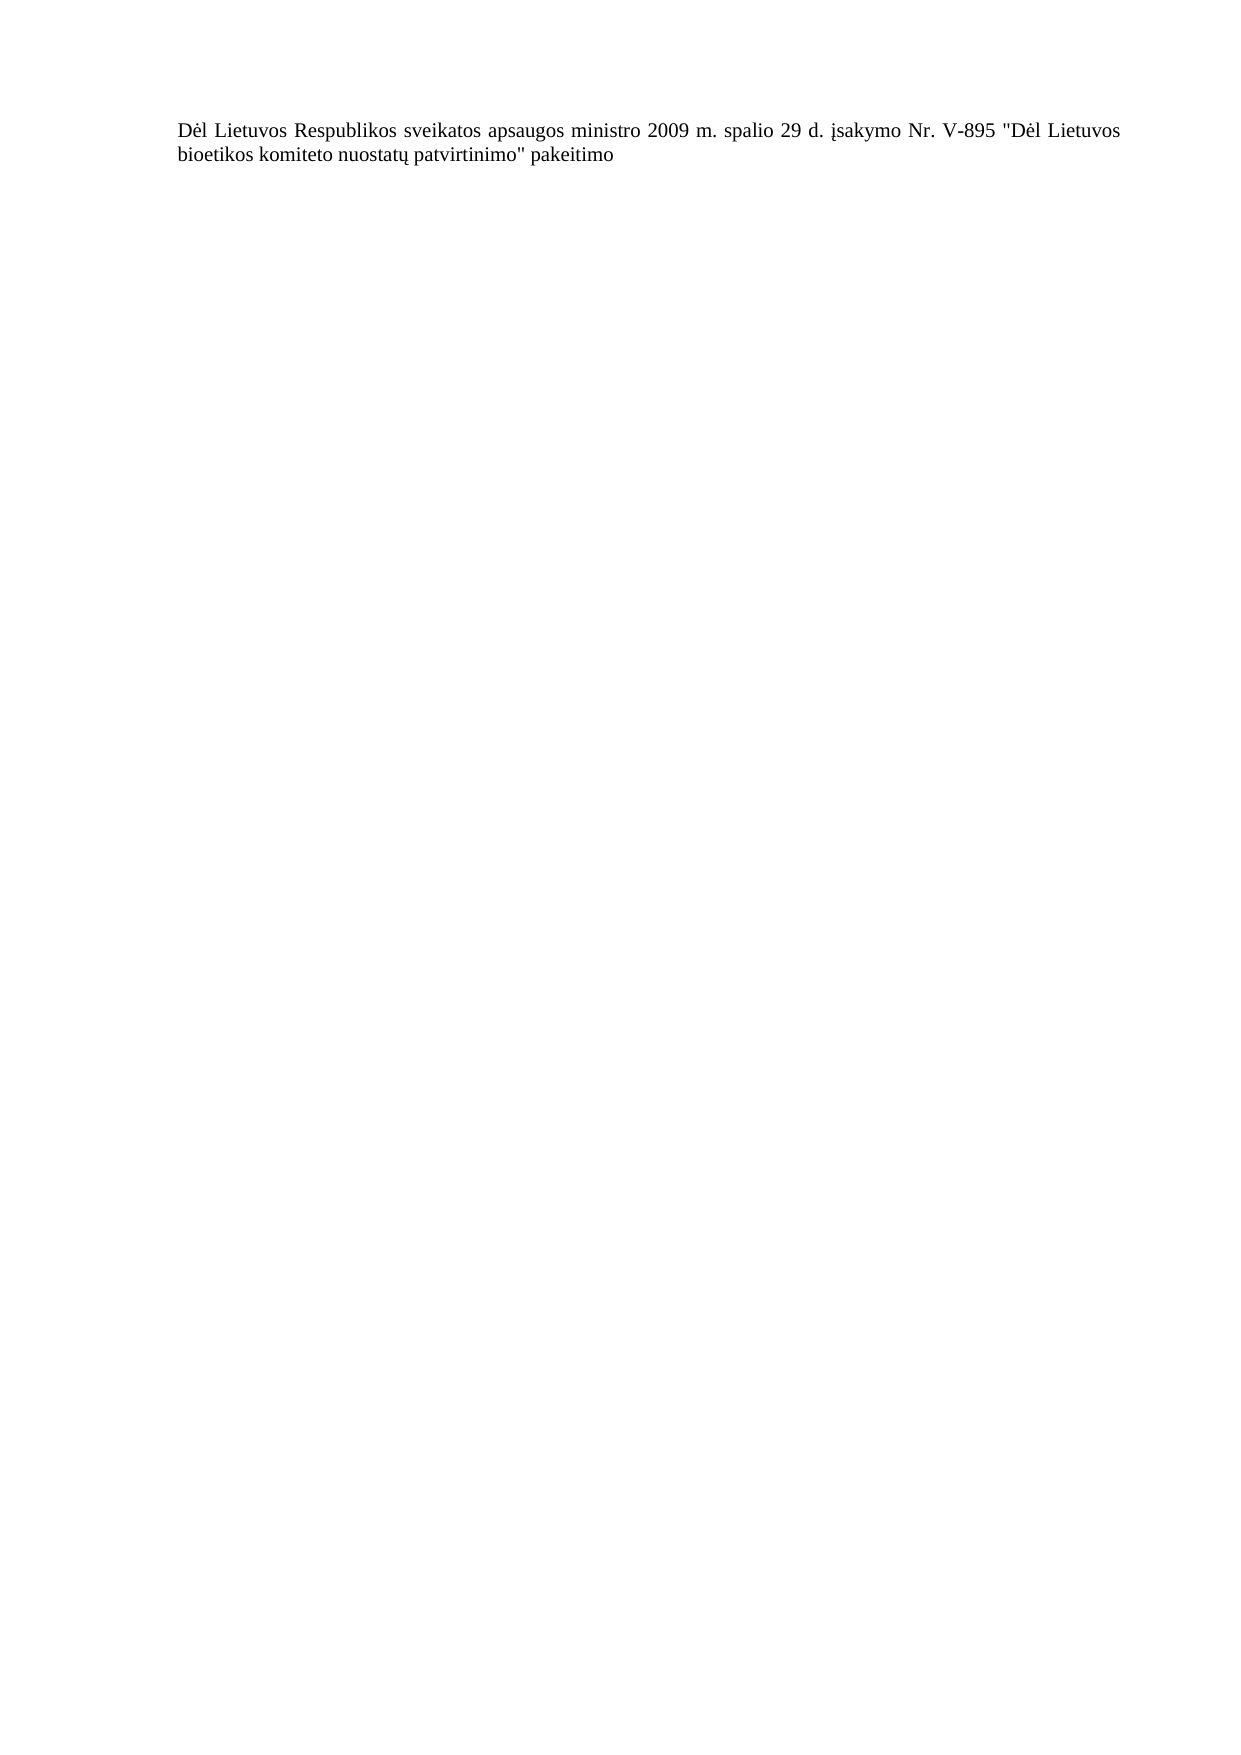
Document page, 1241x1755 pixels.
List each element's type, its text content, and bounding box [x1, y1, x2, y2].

text Dėl Lietuvos Respublikos sveikatos apsaugos ministro 2009 m. spalio 29 d. įsakymo Nr. V-895 "Dėl Lietuvos bioetikos komiteto nuostatų patvirtinimo" pakeitimo [177, 118, 1122, 166]
